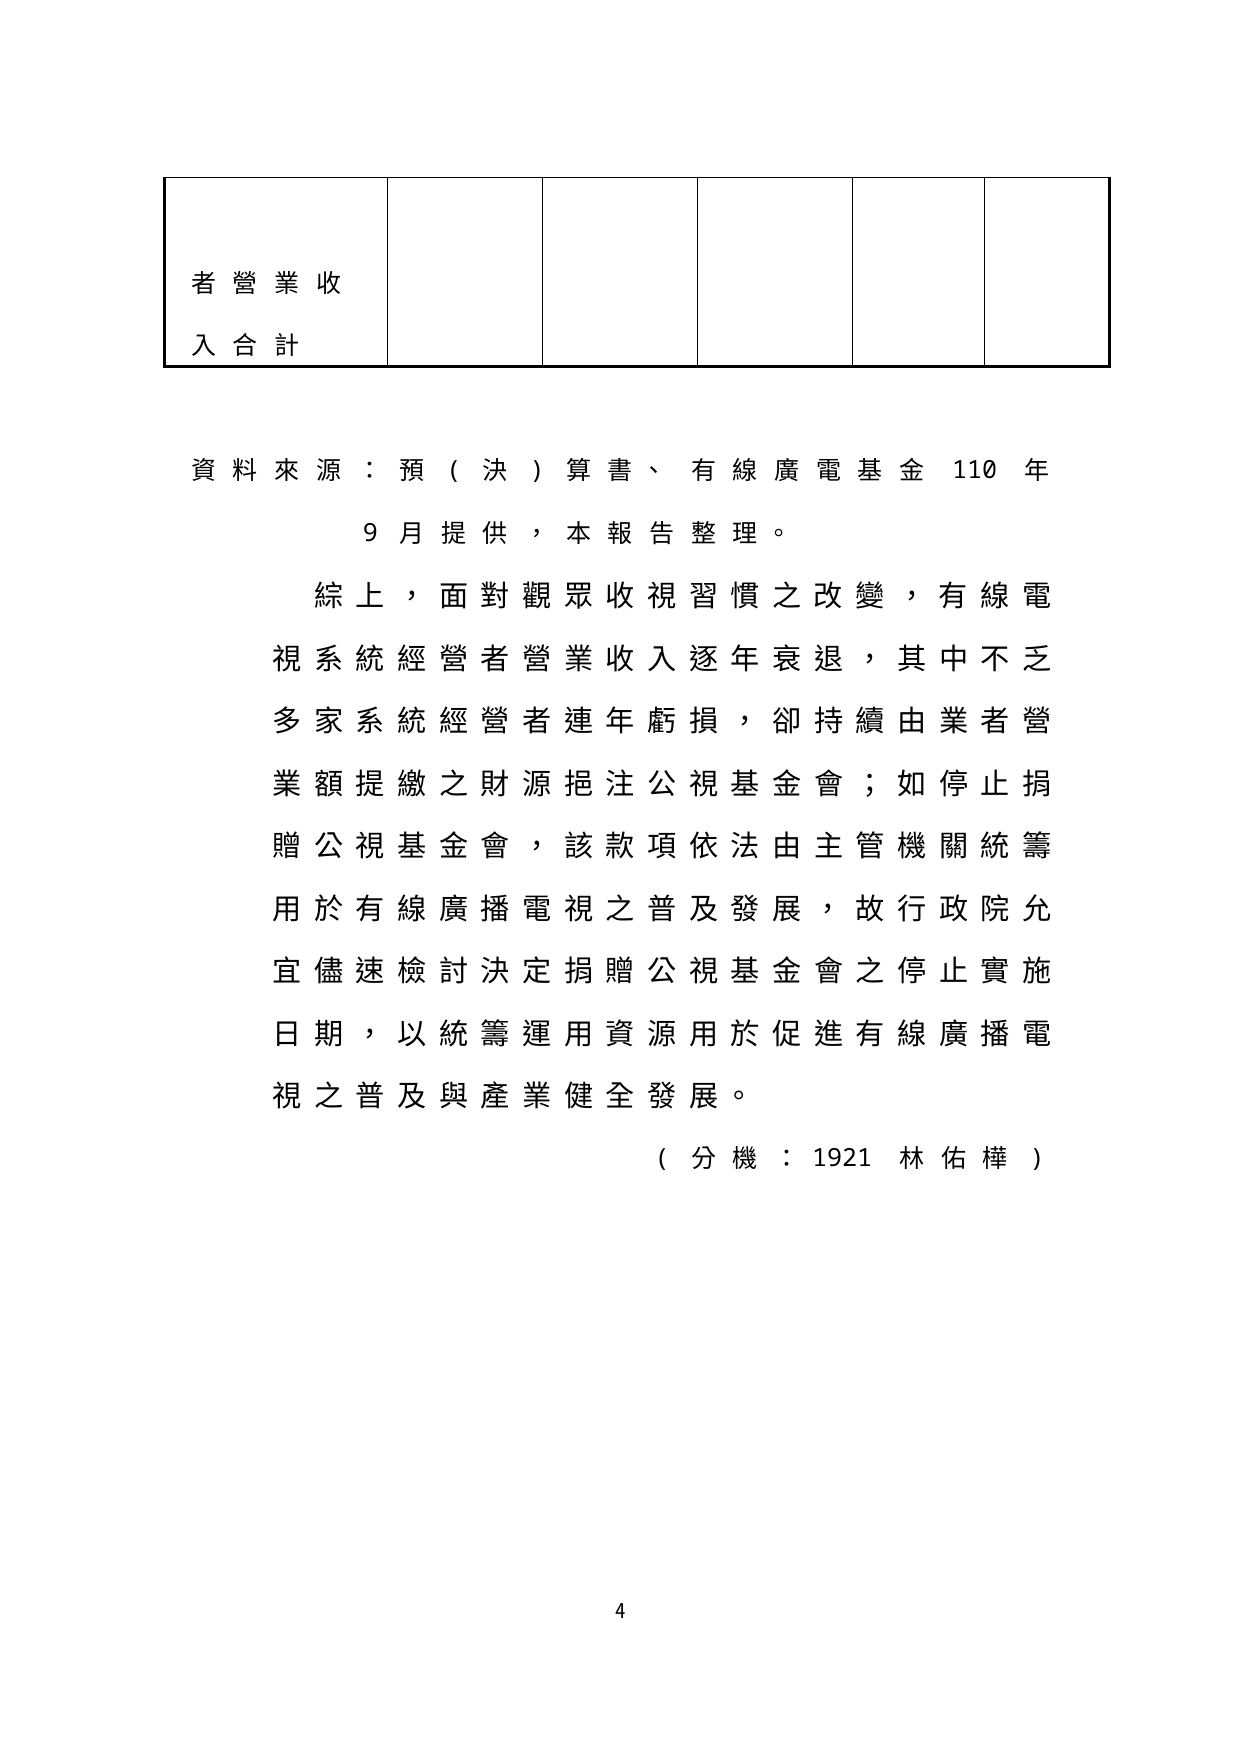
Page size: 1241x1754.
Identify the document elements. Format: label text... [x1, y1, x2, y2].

table_cell - [853, 178, 984, 365]
text 資料來源：預(決)算書、有線廣電基金110年9月提供，本報告整理。 [153, 427, 1058, 552]
text (分機：1921 林佑樺) [183, 1115, 1058, 1177]
table_cell [388, 178, 542, 365]
text 綜上，面對觀眾收視習慣之改變，有線電視系統經營者營業收入逐年衰退，其中不乏多家系統經營者連年虧損，卻持續由業者營業額提繳之財源挹注公視基金會；如停止捐贈公視基金會，該款項依法由主管機關統籌用於有線廣播電視之普及發展，故行政院允宜儘速檢討決定捐贈公視基金會之停止實施日期，以統籌運用資源用於促進有線廣播電視之普及與產業健全發展。 [242, 552, 1058, 1115]
table_cell 者營業收入合計 [166, 178, 387, 365]
table_cell - [985, 178, 1108, 365]
table_cell [698, 178, 852, 365]
table_cell [543, 178, 697, 365]
